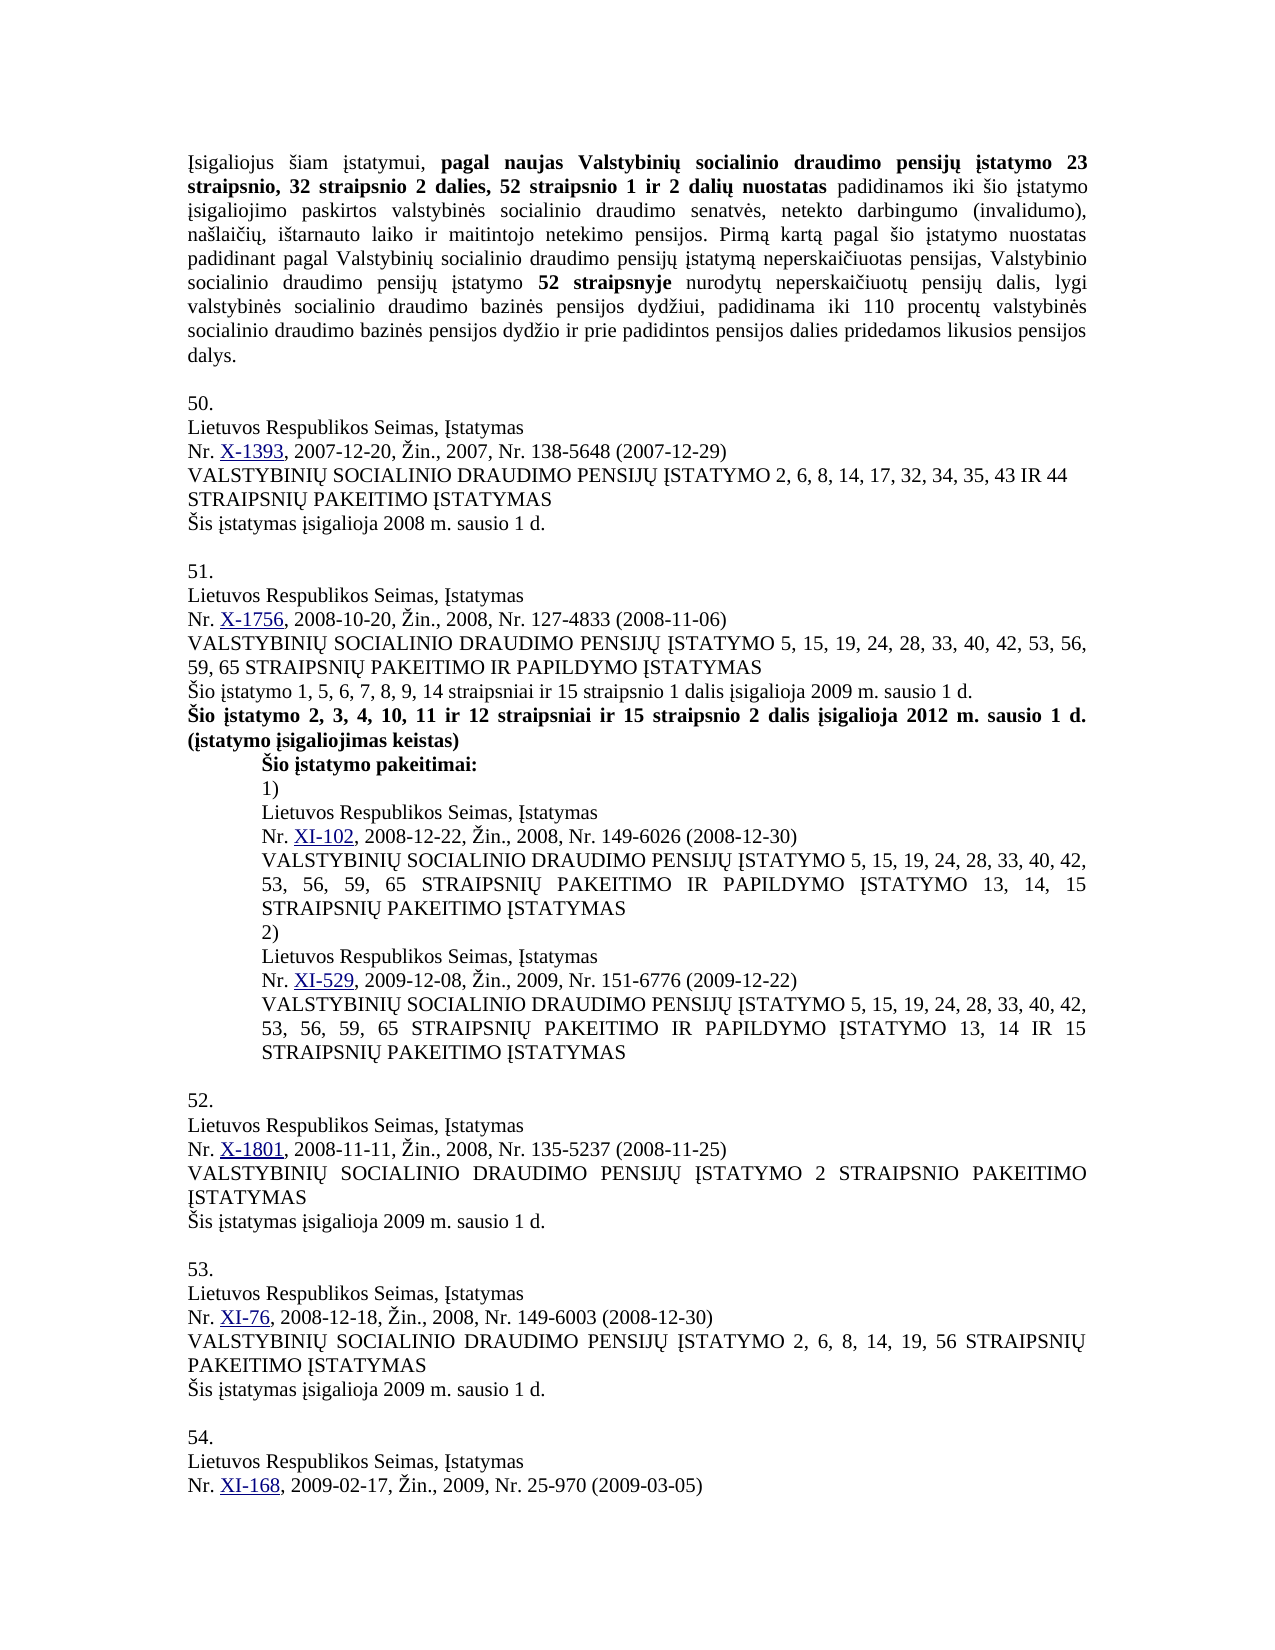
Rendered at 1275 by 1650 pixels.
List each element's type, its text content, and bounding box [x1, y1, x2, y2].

text Nr. XI-168, 2009-02-17, Žin., 2009, Nr. 25-970 (2009-03-05) [187, 1473, 1087, 1497]
text VALSTYBINIŲ SOCIALINIO DRAUDIMO PENSIJŲ ĮSTATYMO 5, 15, 19, 24, 28, 33, 40, 42, 53, 56, 59, 65 STRAIPSNIŲ PAKEITIMO IR PAPILDYMO ĮSTATYMO 13, 14 IR 15 STRAIPSNIŲ PAKEITIMO ĮSTATYMAS [261, 992, 1087, 1064]
text Lietuvos Respublikos Seimas, Įstatymas [187, 1449, 1087, 1473]
text 50. [187, 391, 1088, 415]
text Nr. X-1393, 2007-12-20, Žin., 2007, Nr. 138-5648 (2007-12-29) [187, 439, 1088, 463]
text Šio įstatymo 1, 5, 6, 7, 8, 9, 14 straipsniai ir 15 straipsnio 1 dalis įsigalioja 2009 m. sausio 1 d. [187, 679, 1087, 703]
text Šio įstatymo pakeitimai: [187, 752, 1088, 776]
text Lietuvos Respublikos Seimas, Įstatymas [187, 1112, 1087, 1137]
text VALSTYBINIŲ SOCIALINIO DRAUDIMO PENSIJŲ ĮSTATYMO 2, 6, 8, 14, 19, 56 STRAIPSNIŲ PAKEITIMO ĮSTATYMAS [187, 1329, 1087, 1377]
text 53. [187, 1257, 1087, 1281]
text Šis įstatymas įsigalioja 2009 m. sausio 1 d. [187, 1377, 1087, 1401]
text 52. [187, 1088, 1087, 1112]
text Lietuvos Respublikos Seimas, Įstatymas [187, 944, 1087, 968]
text Įsigaliojus šiam įstatymui, pagal naujas Valstybinių socialinio draudimo pensijų įstatymo 23 straipsnio, 32 straipsnio 2 dalies, 52 straipsnio 1 ir 2 dalių nuostatas padidinamos iki šio įstatymo įsigaliojimo paskirtos valstybinės socialinio draudimo senatvės, netekto darbingumo (invalidumo), našlaičių, ištarnauto laiko ir maitintojo netekimo pensijos. Pirmą kartą pagal šio įstatymo nuostatas padidinant pagal Valstybinių socialinio draudimo pensijų įstatymą neperskaičiuotas pensijas, Valstybinio socialinio draudimo pensijų įstatymo 52 straipsnyje nurodytų neperskaičiuotų pensijų dalis, lygi valstybinės socialinio draudimo bazinės pensijos dydžiui, padidinama iki 110 procentų valstybinės socialinio draudimo bazinės pensijos dydžio ir prie padidintos pensijos dalies pridedamos likusios pensijos dalys. [187, 150, 1088, 367]
text 2) [187, 920, 1088, 944]
text VALSTYBINIŲ SOCIALINIO DRAUDIMO PENSIJŲ ĮSTATYMO 2 STRAIPSNIO PAKEITIMO ĮSTATYMAS [187, 1161, 1087, 1209]
text Nr. X-1756, 2008-10-20, Žin., 2008, Nr. 127-4833 (2008-11-06) [187, 607, 1088, 631]
text Lietuvos Respublikos Seimas, Įstatymas [187, 1281, 1087, 1305]
text VALSTYBINIŲ SOCIALINIO DRAUDIMO PENSIJŲ ĮSTATYMO 5, 15, 19, 24, 28, 33, 40, 42, 53, 56, 59, 65 STRAIPSNIŲ PAKEITIMO IR PAPILDYMO ĮSTATYMAS [187, 631, 1088, 679]
text Lietuvos Respublikos Seimas, Įstatymas [187, 583, 1088, 607]
text Nr. X-1801, 2008-11-11, Žin., 2008, Nr. 135-5237 (2008-11-25) [187, 1137, 1087, 1161]
text 51. [187, 559, 1088, 583]
text Lietuvos Respublikos Seimas, Įstatymas [187, 415, 1088, 439]
text 54. [187, 1425, 1087, 1449]
text VALSTYBINIŲ SOCIALINIO DRAUDIMO PENSIJŲ ĮSTATYMO 2, 6, 8, 14, 17, 32, 34, 35, 43 IR 44 STRAIPSNIŲ PAKEITIMO ĮSTATYMAS [187, 463, 1088, 511]
text Nr. XI-76, 2008-12-18, Žin., 2008, Nr. 149-6003 (2008-12-30) [187, 1305, 1087, 1329]
text Šis įstatymas įsigalioja 2008 m. sausio 1 d. [187, 511, 1088, 535]
text Nr. XI-529, 2009-12-08, Žin., 2009, Nr. 151-6776 (2009-12-22) [187, 968, 1087, 992]
text 1) [187, 776, 1087, 800]
text Šio įstatymo 2, 3, 4, 10, 11 ir 12 straipsniai ir 15 straipsnio 2 dalis įsigalioja 2012 m. sausio 1 d. (įstatymo įsigaliojimas keistas) [187, 703, 1087, 752]
text Lietuvos Respublikos Seimas, Įstatymas [187, 800, 1087, 824]
text VALSTYBINIŲ SOCIALINIO DRAUDIMO PENSIJŲ ĮSTATYMO 5, 15, 19, 24, 28, 33, 40, 42, 53, 56, 59, 65 STRAIPSNIŲ PAKEITIMO IR PAPILDYMO ĮSTATYMO 13, 14, 15 STRAIPSNIŲ PAKEITIMO ĮSTATYMAS [261, 848, 1087, 920]
text Šis įstatymas įsigalioja 2009 m. sausio 1 d. [187, 1209, 1087, 1233]
text Nr. XI-102, 2008-12-22, Žin., 2008, Nr. 149-6026 (2008-12-30) [187, 824, 1087, 848]
